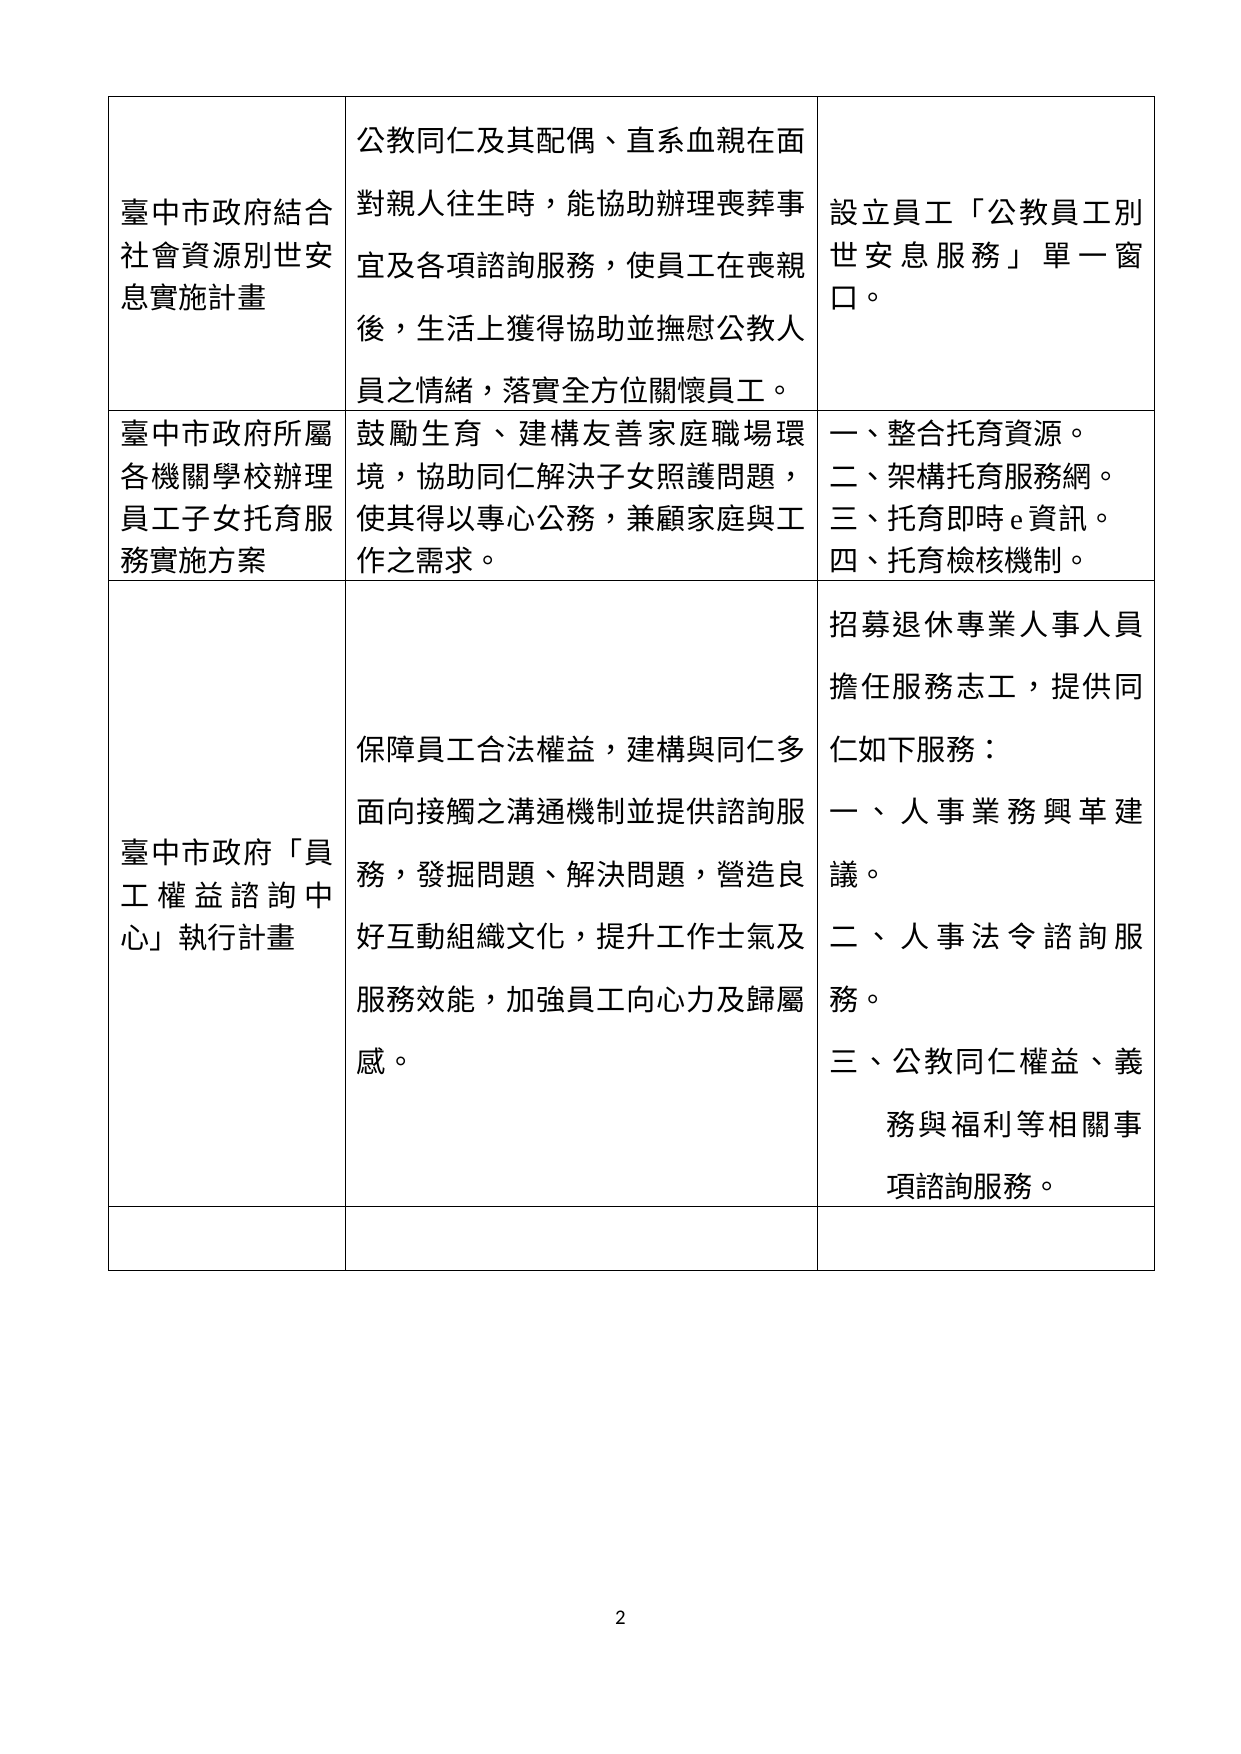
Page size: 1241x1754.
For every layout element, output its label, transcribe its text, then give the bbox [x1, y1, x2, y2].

table_cell 保障員工合法權益，建構與同仁多面向接觸之溝通機制並提供諮詢服務，發掘問題、解決問題，營造良好互動組織文化，提升工作士氣及服務效能，加強員工向心力及歸屬感。 [346, 581, 817, 1206]
table_cell 鼓勵生育、建構友善家庭職場環境，協助同仁解決子女照護問題，使其得以專心公務，兼顧家庭與工作之需求。 [346, 411, 817, 580]
table_cell 設立員工「公教員工別世安息服務」單一窗口。 [818, 97, 1154, 410]
table_cell 一、整合托育資源。 二、架構托育服務網。 三、托育即時e資訊。 四、托育檢核機制。 [818, 411, 1154, 580]
table_cell 臺中市政府結合社會資源別世安息實施計畫 [109, 97, 345, 410]
table_cell [818, 1207, 1154, 1269]
table_cell [346, 1207, 817, 1269]
table_cell 招募退休專業人事人員擔任服務志工，提供同仁如下服務： 一、人事業務興革建議。 二、人事法令諮詢服務。 三、公教同仁權益、義務與福利等相關事項諮詢服務。 [818, 581, 1154, 1206]
table_cell 公教同仁及其配偶、直系血親在面對親人往生時，能協助辦理喪葬事宜及各項諮詢服務，使員工在喪親後，生活上獲得協助並撫慰公教人員之情緒，落實全方位關懷員工。 [346, 97, 817, 410]
table_cell [109, 1207, 345, 1269]
table_cell 臺中市政府「員工權益諮詢中心」執行計畫 [109, 581, 345, 1206]
table_cell 臺中市政府所屬各機關學校辦理員工子女托育服務實施方案 [109, 411, 345, 580]
